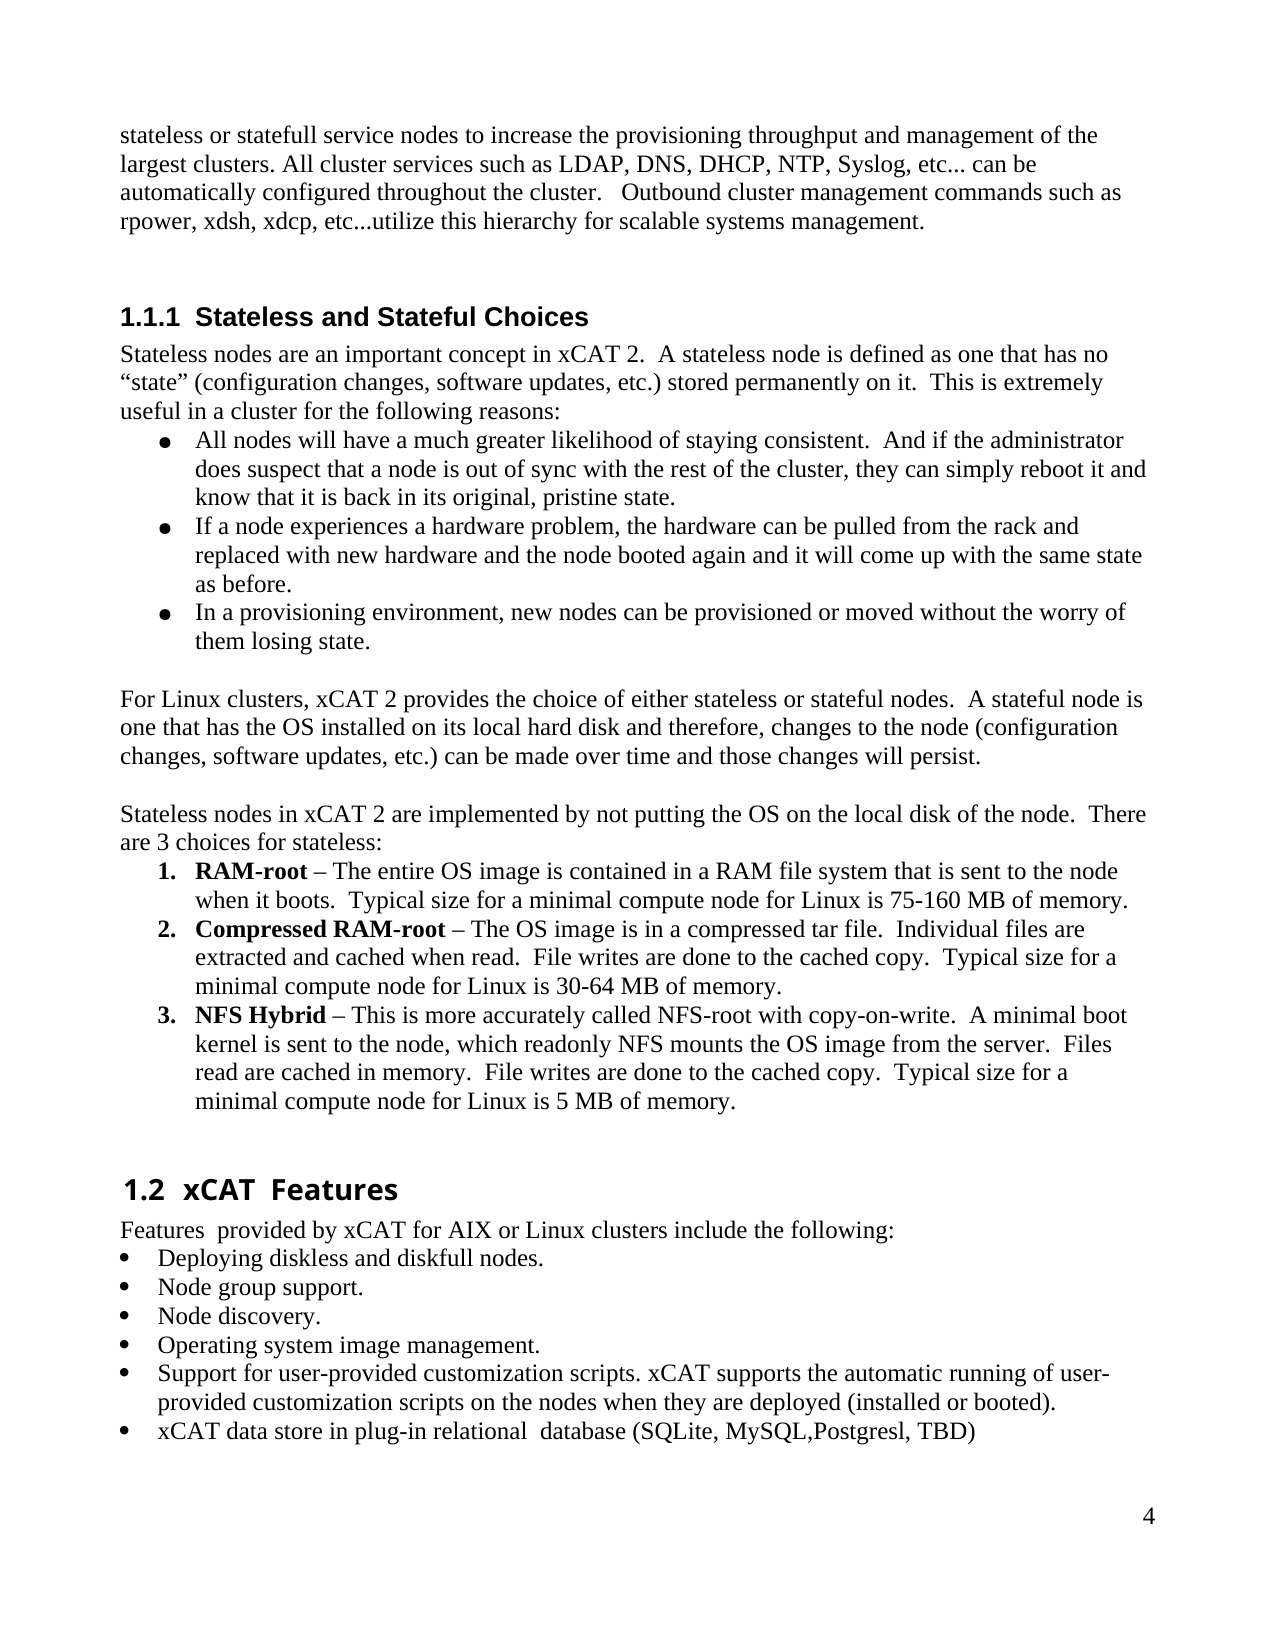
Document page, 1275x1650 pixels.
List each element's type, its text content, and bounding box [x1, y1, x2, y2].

list RAM-root – The entire OS image is contained in a RAM file system that is sent to the node when it boots. Typical size for a minimal compute node for Linux is 75-160 MB of memory. [157, 856, 1155, 914]
list NFS Hybrid – This is more accurately called NFS-root with copy-on-write. A minimal boot kernel is sent to the node, which readonly NFS mounts the OS image from the server. Files read are cached in memory. File writes are done to the cached copy. Typical size for a minimal compute node for Linux is 5 MB of memory. [157, 1000, 1155, 1115]
list In a provisioning environment, new nodes can be provisioned or moved without the worry of them losing state. [157, 597, 1155, 655]
text Features provided by xCAT for AIX or Linux clusters include the following: [120, 1215, 1155, 1243]
list Deploying diskless and diskfull nodes. [120, 1243, 1155, 1272]
text For Linux clusters, xCAT 2 provides the choice of either stateless or stateful nodes. A stateful node is one that has the OS installed on its local hard disk and therefore, changes to the node (configuration changes, software updates, etc.) can be made over time and those changes will persist. [120, 684, 1155, 770]
subtitle xCAT Features [123, 1169, 1155, 1208]
list xCAT data store in plug-in relational database (SQLite, MySQL,Postgresl, TBD) [120, 1416, 1155, 1445]
list All nodes will have a much greater likelihood of staying consistent. And if the administrator does suspect that a node is out of sync with the rest of the cluster, they can simply reboot it and know that it is back in its original, pristine state. [157, 425, 1155, 511]
text Stateless nodes in xCAT 2 are implemented by not putting the OS on the local disk of the node. There are 3 choices for stateless: [120, 799, 1155, 856]
text Stateless nodes are an important concept in xCAT 2. A stateless node is defined as one that has no “state” (configuration changes, software updates, etc.) stored permanently on it. This is extremely useful in a cluster for the following reasons: [120, 339, 1155, 425]
list Operating system image management. [120, 1330, 1155, 1358]
list Compressed RAM-root – The OS image is in a compressed tar file. Individual files are extracted and cached when read. File writes are done to the cached copy. Typical size for a minimal compute node for Linux is 30-64 MB of memory. [157, 914, 1155, 1000]
subtitle Stateless and Stateful Choices [120, 301, 1155, 332]
text stateless or statefull service nodes to increase the provisioning throughput and management of the largest clusters. All cluster services such as LDAP, DNS, DHCP, NTP, Syslog, etc... can be automatically configured throughout the cluster. Outbound cluster management commands such as rpower, xdsh, xdcp, etc...utilize this hierarchy for scalable systems management. [120, 120, 1155, 235]
list Support for user-provided customization scripts. xCAT supports the automatic running of user-provided customization scripts on the nodes when they are deployed (installed or booted). [120, 1358, 1155, 1416]
list Node discovery. [120, 1301, 1155, 1330]
list Node group support. [120, 1272, 1155, 1301]
list If a node experiences a hardware problem, the hardware can be pulled from the rack and replaced with new hardware and the node booted again and it will come up with the same state as before. [157, 511, 1155, 597]
